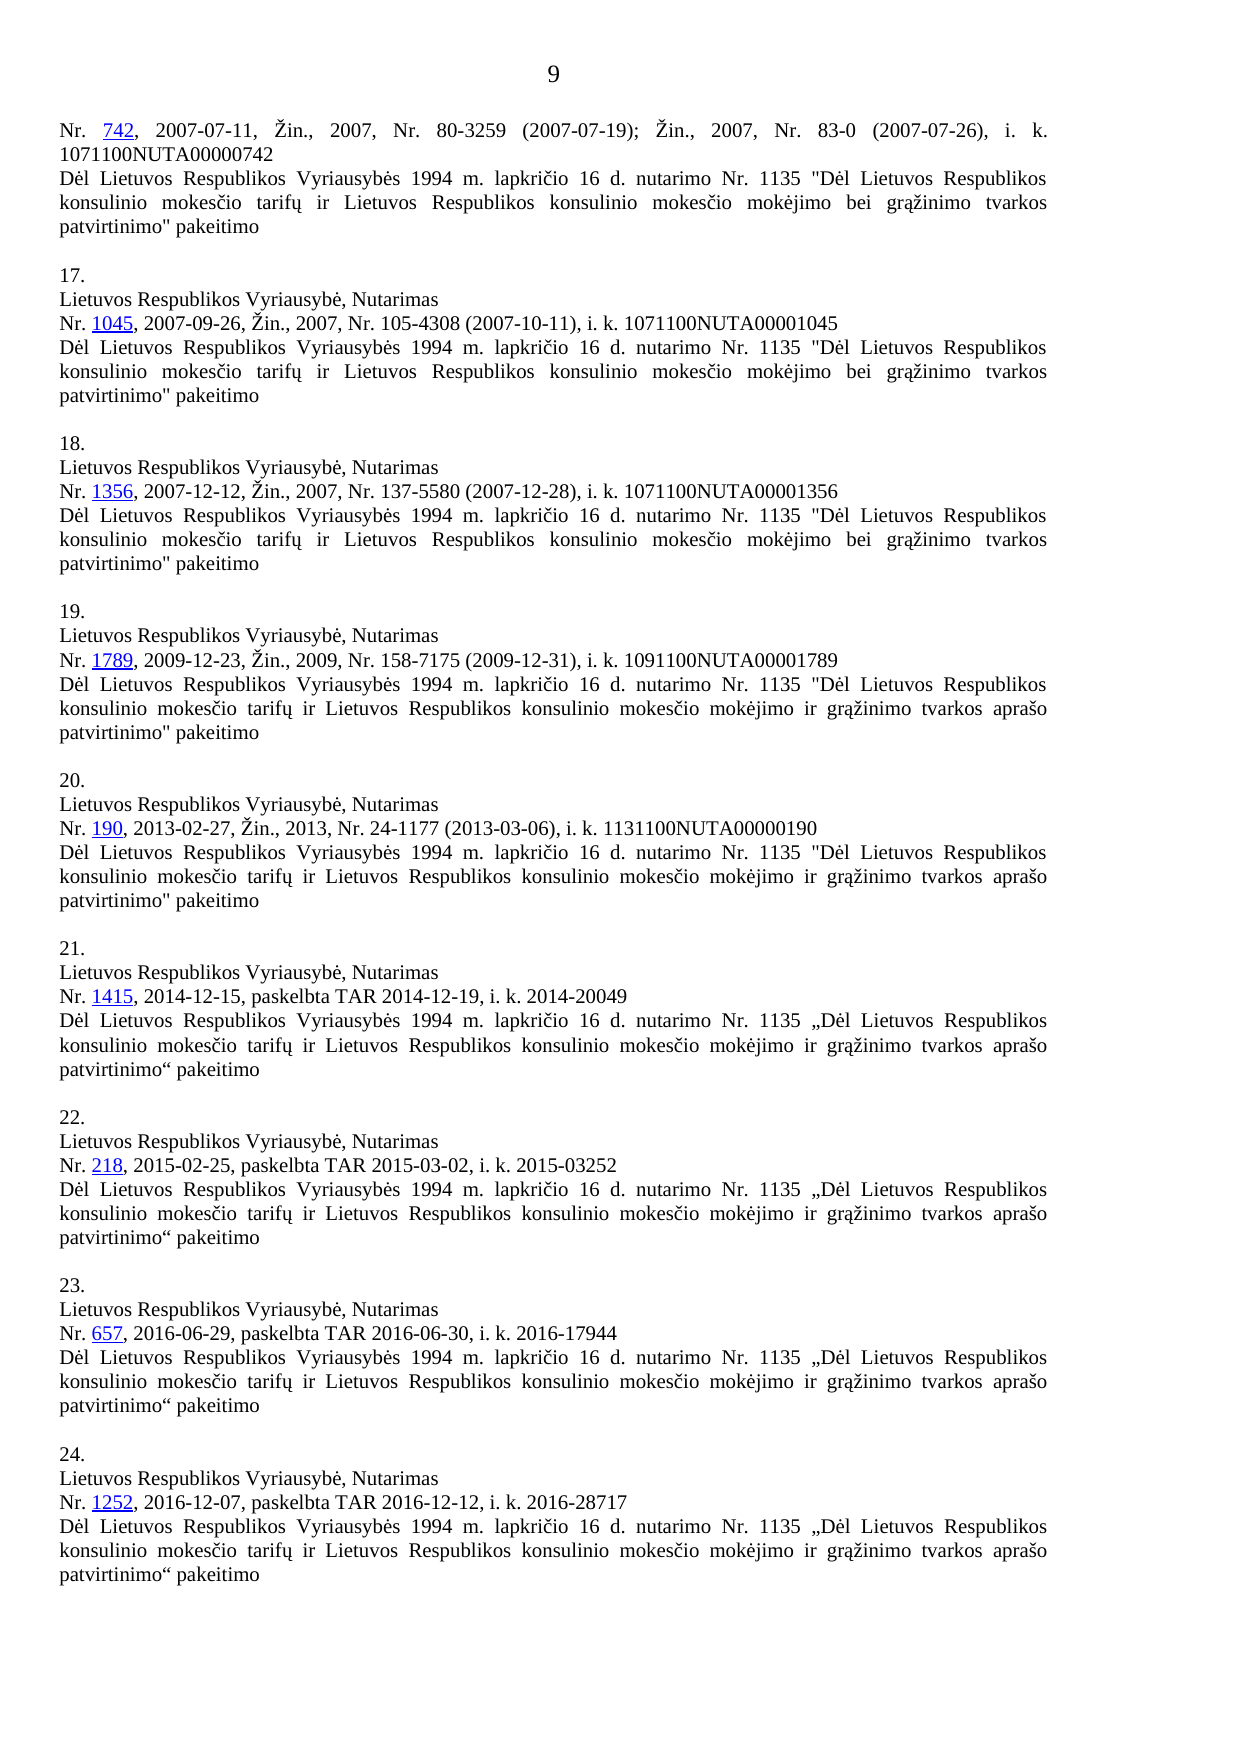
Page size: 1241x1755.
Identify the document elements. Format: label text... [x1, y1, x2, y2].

text Dėl Lietuvos Respublikos Vyriausybės 1994 m. lapkričio 16 d. nutarimo Nr. 1135 „Dėl Lietuvos Respublikos konsulinio mokesčio tarifų ir Lietuvos Respublikos konsulinio mokesčio mokėjimo ir grąžinimo tvarkos aprašo patvirtinimo“ pakeitimo [59, 1514, 1048, 1586]
text Lietuvos Respublikos Vyriausybė, Nutarimas [59, 960, 1048, 984]
text Lietuvos Respublikos Vyriausybė, Nutarimas [59, 1466, 1048, 1490]
text 20. [59, 768, 1048, 792]
text Nr. 657, 2016-06-29, paskelbta TAR 2016-06-30, i. k. 2016-17944 [59, 1321, 1048, 1345]
text Lietuvos Respublikos Vyriausybė, Nutarimas [59, 1297, 1048, 1321]
text Nr. 1789, 2009-12-23, Žin., 2009, Nr. 158-7175 (2009-12-31), i. k. 1091100NUTA00001789 [59, 647, 1048, 672]
text Dėl Lietuvos Respublikos Vyriausybės 1994 m. lapkričio 16 d. nutarimo Nr. 1135 "Dėl Lietuvos Respublikos konsulinio mokesčio tarifų ir Lietuvos Respublikos konsulinio mokesčio mokėjimo bei grąžinimo tvarkos patvirtinimo" pakeitimo [59, 166, 1048, 238]
text Lietuvos Respublikos Vyriausybė, Nutarimas [59, 1129, 1048, 1153]
text Lietuvos Respublikos Vyriausybė, Nutarimas [59, 287, 1048, 311]
text Dėl Lietuvos Respublikos Vyriausybės 1994 m. lapkričio 16 d. nutarimo Nr. 1135 "Dėl Lietuvos Respublikos konsulinio mokesčio tarifų ir Lietuvos Respublikos konsulinio mokesčio mokėjimo bei grąžinimo tvarkos patvirtinimo" pakeitimo [59, 503, 1048, 575]
text 23. [59, 1273, 1048, 1297]
text 24. [59, 1442, 1048, 1466]
text 17. [59, 262, 1048, 287]
text Dėl Lietuvos Respublikos Vyriausybės 1994 m. lapkričio 16 d. nutarimo Nr. 1135 "Dėl Lietuvos Respublikos konsulinio mokesčio tarifų ir Lietuvos Respublikos konsulinio mokesčio mokėjimo ir grąžinimo tvarkos aprašo patvirtinimo" pakeitimo [59, 840, 1048, 912]
text Nr. 1415, 2014-12-15, paskelbta TAR 2014-12-19, i. k. 2014-20049 [59, 984, 1048, 1008]
text Nr. 742, 2007-07-11, Žin., 2007, Nr. 80-3259 (2007-07-19); Žin., 2007, Nr. 83-0 (2007-07-26), i. k. 1071100NUTA00000742 [59, 118, 1048, 166]
text 19. [59, 599, 1048, 623]
text Nr. 1356, 2007-12-12, Žin., 2007, Nr. 137-5580 (2007-12-28), i. k. 1071100NUTA00001356 [59, 479, 1048, 503]
text Dėl Lietuvos Respublikos Vyriausybės 1994 m. lapkričio 16 d. nutarimo Nr. 1135 „Dėl Lietuvos Respublikos konsulinio mokesčio tarifų ir Lietuvos Respublikos konsulinio mokesčio mokėjimo ir grąžinimo tvarkos aprašo patvirtinimo“ pakeitimo [59, 1177, 1048, 1249]
text Nr. 190, 2013-02-27, Žin., 2013, Nr. 24-1177 (2013-03-06), i. k. 1131100NUTA00000190 [59, 816, 1048, 840]
text Lietuvos Respublikos Vyriausybė, Nutarimas [59, 623, 1048, 647]
text 18. [59, 431, 1048, 455]
text Nr. 1045, 2007-09-26, Žin., 2007, Nr. 105-4308 (2007-10-11), i. k. 1071100NUTA00001045 [59, 311, 1048, 335]
text Dėl Lietuvos Respublikos Vyriausybės 1994 m. lapkričio 16 d. nutarimo Nr. 1135 „Dėl Lietuvos Respublikos konsulinio mokesčio tarifų ir Lietuvos Respublikos konsulinio mokesčio mokėjimo ir grąžinimo tvarkos aprašo patvirtinimo“ pakeitimo [59, 1345, 1048, 1417]
text Dėl Lietuvos Respublikos Vyriausybės 1994 m. lapkričio 16 d. nutarimo Nr. 1135 "Dėl Lietuvos Respublikos konsulinio mokesčio tarifų ir Lietuvos Respublikos konsulinio mokesčio mokėjimo bei grąžinimo tvarkos patvirtinimo" pakeitimo [59, 335, 1048, 407]
text Dėl Lietuvos Respublikos Vyriausybės 1994 m. lapkričio 16 d. nutarimo Nr. 1135 „Dėl Lietuvos Respublikos konsulinio mokesčio tarifų ir Lietuvos Respublikos konsulinio mokesčio mokėjimo ir grąžinimo tvarkos aprašo patvirtinimo“ pakeitimo [59, 1008, 1048, 1081]
text 21. [59, 936, 1048, 960]
text Lietuvos Respublikos Vyriausybė, Nutarimas [59, 792, 1048, 816]
text 22. [59, 1105, 1048, 1129]
text Nr. 218, 2015-02-25, paskelbta TAR 2015-03-02, i. k. 2015-03252 [59, 1153, 1048, 1177]
text Dėl Lietuvos Respublikos Vyriausybės 1994 m. lapkričio 16 d. nutarimo Nr. 1135 "Dėl Lietuvos Respublikos konsulinio mokesčio tarifų ir Lietuvos Respublikos konsulinio mokesčio mokėjimo ir grąžinimo tvarkos aprašo patvirtinimo" pakeitimo [59, 672, 1048, 744]
text Lietuvos Respublikos Vyriausybė, Nutarimas [59, 455, 1048, 479]
text Nr. 1252, 2016-12-07, paskelbta TAR 2016-12-12, i. k. 2016-28717 [59, 1490, 1048, 1514]
